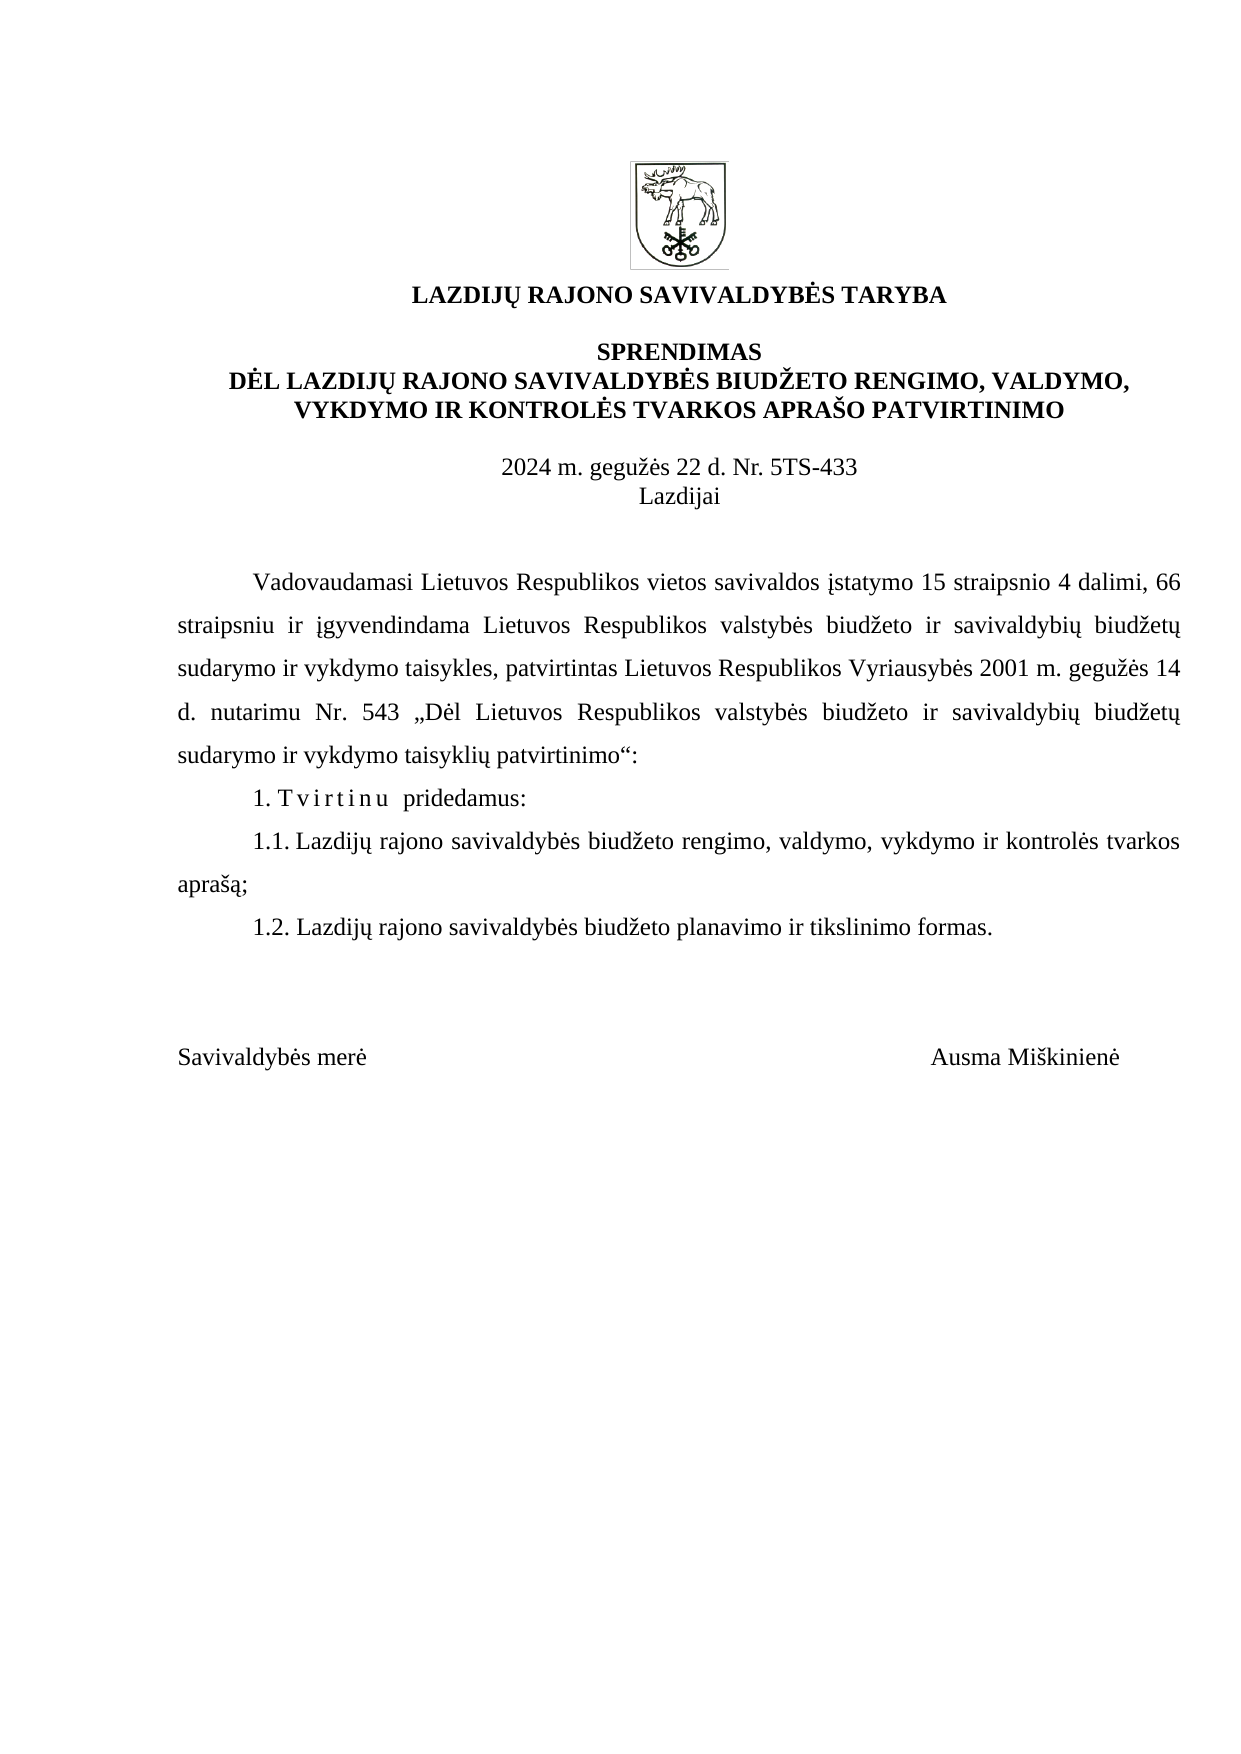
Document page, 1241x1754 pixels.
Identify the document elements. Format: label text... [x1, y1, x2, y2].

subtitle 2024 m. gegužės 22 d. Nr. 5TS-433 [177, 452, 1181, 481]
text DĖL LAZDIJŲ RAJONO SAVIVALDYBĖS BIUDŽETO RENGIMO, VALDYMO, VYKDYMO IR KONTROLĖS TVARKOS APRAŠO PATVIRTINIMO [177, 366, 1181, 423]
text 1.1. Lazdijų rajono savivaldybės biudžeto rengimo, valdymo, vykdymo ir kontrolės tvarkos aprašą; [177, 826, 1181, 898]
text 1.2. Lazdijų rajono savivaldybės biudžeto planavimo ir tikslinimo formas. [177, 912, 1181, 941]
text LAZDIJŲ RAJONO SAVIVALDYBĖS TARYBA [177, 280, 1181, 308]
text 1. Tvirtinu pridedamus: [177, 783, 1181, 812]
text SPRENDIMAS [177, 337, 1181, 366]
text Vadovaudamasi Lietuvos Respublikos vietos savivaldos įstatymo 15 straipsnio 4 dalimi, 66 straipsniu ir įgyvendindama Lietuvos Respublikos valstybės biudžeto ir savivaldybių biudžetų sudarymo ir vykdymo taisykles, patvirtintas Lietuvos Respublikos Vyriausybės 2001 m. gegužės 14 d. nutarimu Nr. 543 „Dėl Lietuvos Respublikos valstybės biudžeto ir savivaldybių biudžetų sudarymo ir vykdymo taisyklių patvirtinimo“: [177, 567, 1181, 768]
text Savivaldybės merė Ausma Miškinienė [177, 1042, 1241, 1070]
subtitle Lazdijai [177, 481, 1181, 510]
